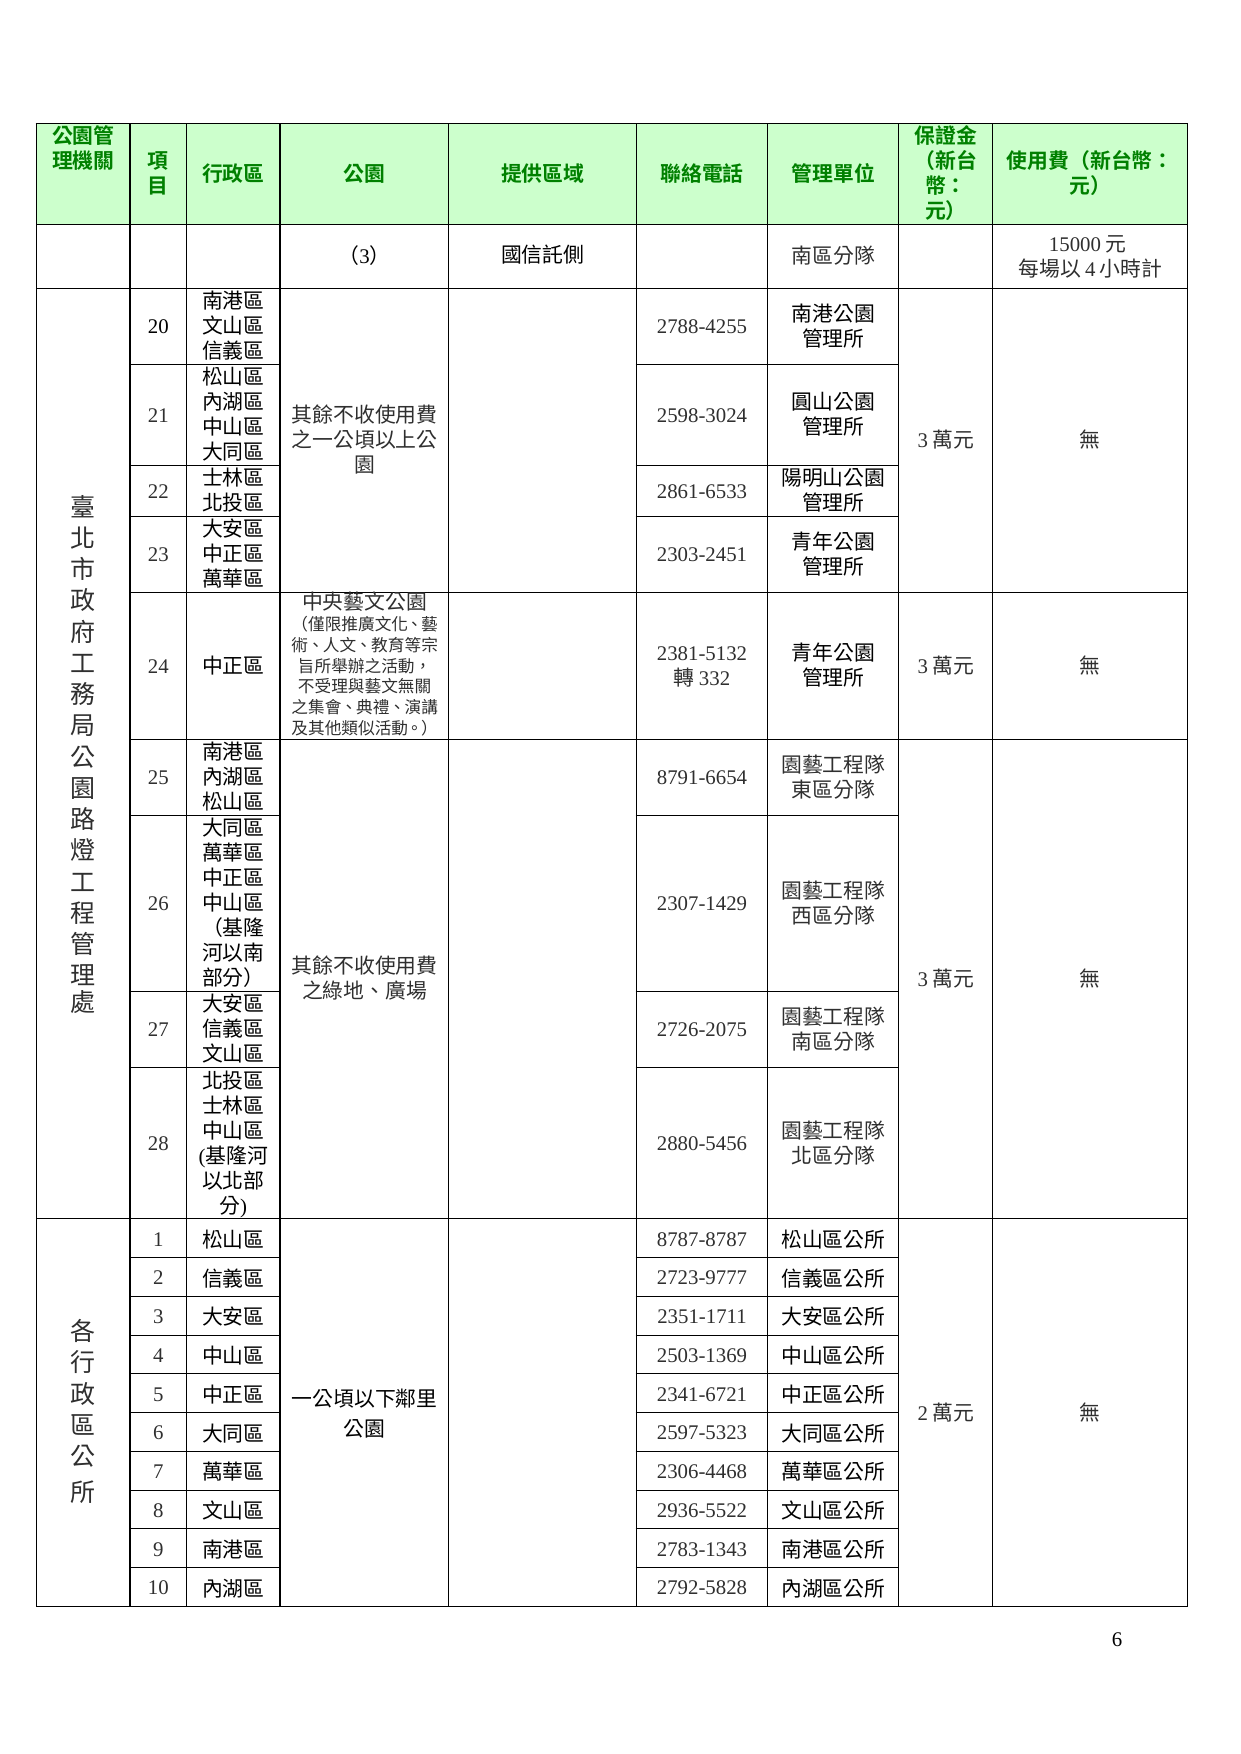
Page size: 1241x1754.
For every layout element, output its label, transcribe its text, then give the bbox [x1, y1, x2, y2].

table_cell 各 行 政 區 公 所 [37, 1219, 129, 1606]
table_cell 9 [131, 1529, 186, 1567]
table_cell 園藝工程隊北區分隊 [768, 1068, 898, 1218]
table_cell 其餘不收使用費之綠地、廣場 [281, 740, 448, 1218]
table_cell 10 [131, 1568, 186, 1606]
table_cell [449, 1219, 636, 1606]
table_cell 2351-1711 [637, 1297, 767, 1334]
table_cell 青年公園 管理所 [768, 593, 898, 739]
table_cell （3） [281, 225, 448, 288]
table_header 管理單位 [768, 124, 898, 224]
table_cell 2598-3024 [637, 365, 767, 465]
table_cell 2792-5828 [637, 1568, 767, 1606]
table_cell [449, 593, 636, 739]
table_cell 5 [131, 1374, 186, 1412]
table_cell 26 [131, 816, 186, 991]
table_cell 2936-5522 [637, 1491, 767, 1528]
table_cell 2303-2451 [637, 517, 767, 592]
table_cell 22 [131, 466, 186, 516]
table_cell 南港區公所 [768, 1529, 898, 1567]
table_cell [449, 740, 636, 1218]
table_cell 2503-1369 [637, 1336, 767, 1373]
table_cell 2 [131, 1258, 186, 1296]
table_cell 內湖區公所 [768, 1568, 898, 1606]
table_cell 松山區內湖區中山區大同區 [187, 365, 279, 465]
table_cell 中央藝文公園（僅限推廣文化、藝術、人文、教育等宗旨所舉辦之活動，不受理與藝文無關之集會、典禮、演講及其他類似活動。） [281, 593, 448, 739]
table_cell 2341-6721 [637, 1374, 767, 1412]
table_cell 中正區 [187, 593, 279, 739]
table_cell 8787-8787 [637, 1219, 767, 1257]
table_cell 3萬元 [899, 289, 992, 592]
table_cell [637, 225, 767, 288]
table_cell 大安區中正區萬華區 [187, 517, 279, 592]
table_cell 25 [131, 740, 186, 815]
table_cell 2307-1429 [637, 816, 767, 991]
table_header 行政區 [187, 124, 279, 224]
table_cell 南港公園 管理所 [768, 289, 898, 364]
table_cell 大同區 萬華區 中正區 中山區（基隆河以南部分） [187, 816, 279, 991]
table_cell 大安區 信義區 文山區 [187, 992, 279, 1067]
table_cell 大同區 [187, 1413, 279, 1451]
table_cell 28 [131, 1068, 186, 1218]
table_header 使用費（新台幣：元） [993, 124, 1187, 224]
table_cell 松山區 [187, 1219, 279, 1257]
table_cell 陽明山公園 管理所 [768, 466, 898, 516]
table_cell 2861-6533 [637, 466, 767, 516]
table_cell [187, 225, 279, 288]
table_cell 3 [131, 1297, 186, 1334]
table_cell 2788-4255 [637, 289, 767, 364]
table_cell 2萬元 [899, 1219, 992, 1606]
table_header 公園 [281, 124, 448, 224]
table_cell 信義區 [187, 1258, 279, 1296]
table_cell 一公頃以下鄰里公園 [281, 1219, 448, 1606]
table_cell 2783-1343 [637, 1529, 767, 1567]
table_cell [899, 225, 992, 288]
table_cell 8 [131, 1491, 186, 1528]
table_cell 無 [993, 1219, 1187, 1606]
table_cell 27 [131, 992, 186, 1067]
table_cell 內湖區 [187, 1568, 279, 1606]
table_cell 20 [131, 289, 186, 364]
table_cell 士林區北投區 [187, 466, 279, 516]
table_cell 無 [993, 289, 1187, 592]
table_header 提供區域 [449, 124, 636, 224]
table_cell 國信託側 [449, 225, 636, 288]
table_cell 2880-5456 [637, 1068, 767, 1218]
table_cell 南港區文山區信義區 [187, 289, 279, 364]
table_cell 15000元 每場以4小時計 [993, 225, 1187, 288]
table_cell 園藝工程隊西區分隊 [768, 816, 898, 991]
table_cell 大安區 [187, 1297, 279, 1334]
table_cell 其餘不收使用費之一公頃以上公園 [281, 289, 448, 592]
table_cell 6 [131, 1413, 186, 1451]
table_cell 南港區 內湖區 松山區 [187, 740, 279, 815]
table_cell 中正區 [187, 1374, 279, 1412]
table_cell 園藝工程隊南區分隊 [768, 992, 898, 1067]
table_cell 23 [131, 517, 186, 592]
table_cell 7 [131, 1452, 186, 1489]
table_cell 信義區公所 [768, 1258, 898, 1296]
table_header 項目 [131, 124, 186, 224]
table_cell 8791-6654 [637, 740, 767, 815]
table_cell 圓山公園 管理所 [768, 365, 898, 465]
table_cell 4 [131, 1336, 186, 1373]
table_cell 文山區公所 [768, 1491, 898, 1528]
table_cell 萬華區 [187, 1452, 279, 1489]
table_cell 南區分隊 [768, 225, 898, 288]
table_cell 2726-2075 [637, 992, 767, 1067]
table_cell 臺 北 市 政 府 工 務 局 公 園 路 燈 工 程 管 理 處 [37, 289, 129, 1218]
table_cell 萬華區公所 [768, 1452, 898, 1489]
table_cell 松山區公所 [768, 1219, 898, 1257]
table_cell 北投區 士林區 中山區(基隆河以北部分) [187, 1068, 279, 1218]
table_cell 大同區公所 [768, 1413, 898, 1451]
table_cell [37, 225, 129, 288]
table_cell 21 [131, 365, 186, 465]
table_cell 2597-5323 [637, 1413, 767, 1451]
table_header 保證金（新台幣：元） [899, 124, 992, 224]
table_cell 2306-4468 [637, 1452, 767, 1489]
table_cell 文山區 [187, 1491, 279, 1528]
table_cell 中山區 [187, 1336, 279, 1373]
table_header 公園管理機關 [37, 124, 129, 224]
table_cell 無 [993, 740, 1187, 1218]
table_cell 24 [131, 593, 186, 739]
table_cell 無 [993, 593, 1187, 739]
table_cell 1 [131, 1219, 186, 1257]
table_cell 中正區公所 [768, 1374, 898, 1412]
table_cell [449, 289, 636, 592]
table_cell 3萬元 [899, 593, 992, 739]
table_cell 3萬元 [899, 740, 992, 1218]
table_cell 園藝工程隊東區分隊 [768, 740, 898, 815]
table_cell 2381-5132轉332 [637, 593, 767, 739]
table_cell [131, 225, 186, 288]
table_cell 中山區公所 [768, 1336, 898, 1373]
table_cell 青年公園 管理所 [768, 517, 898, 592]
table_cell 南港區 [187, 1529, 279, 1567]
table_cell 大安區公所 [768, 1297, 898, 1334]
table_header 聯絡電話 [637, 124, 767, 224]
table_cell 2723-9777 [637, 1258, 767, 1296]
